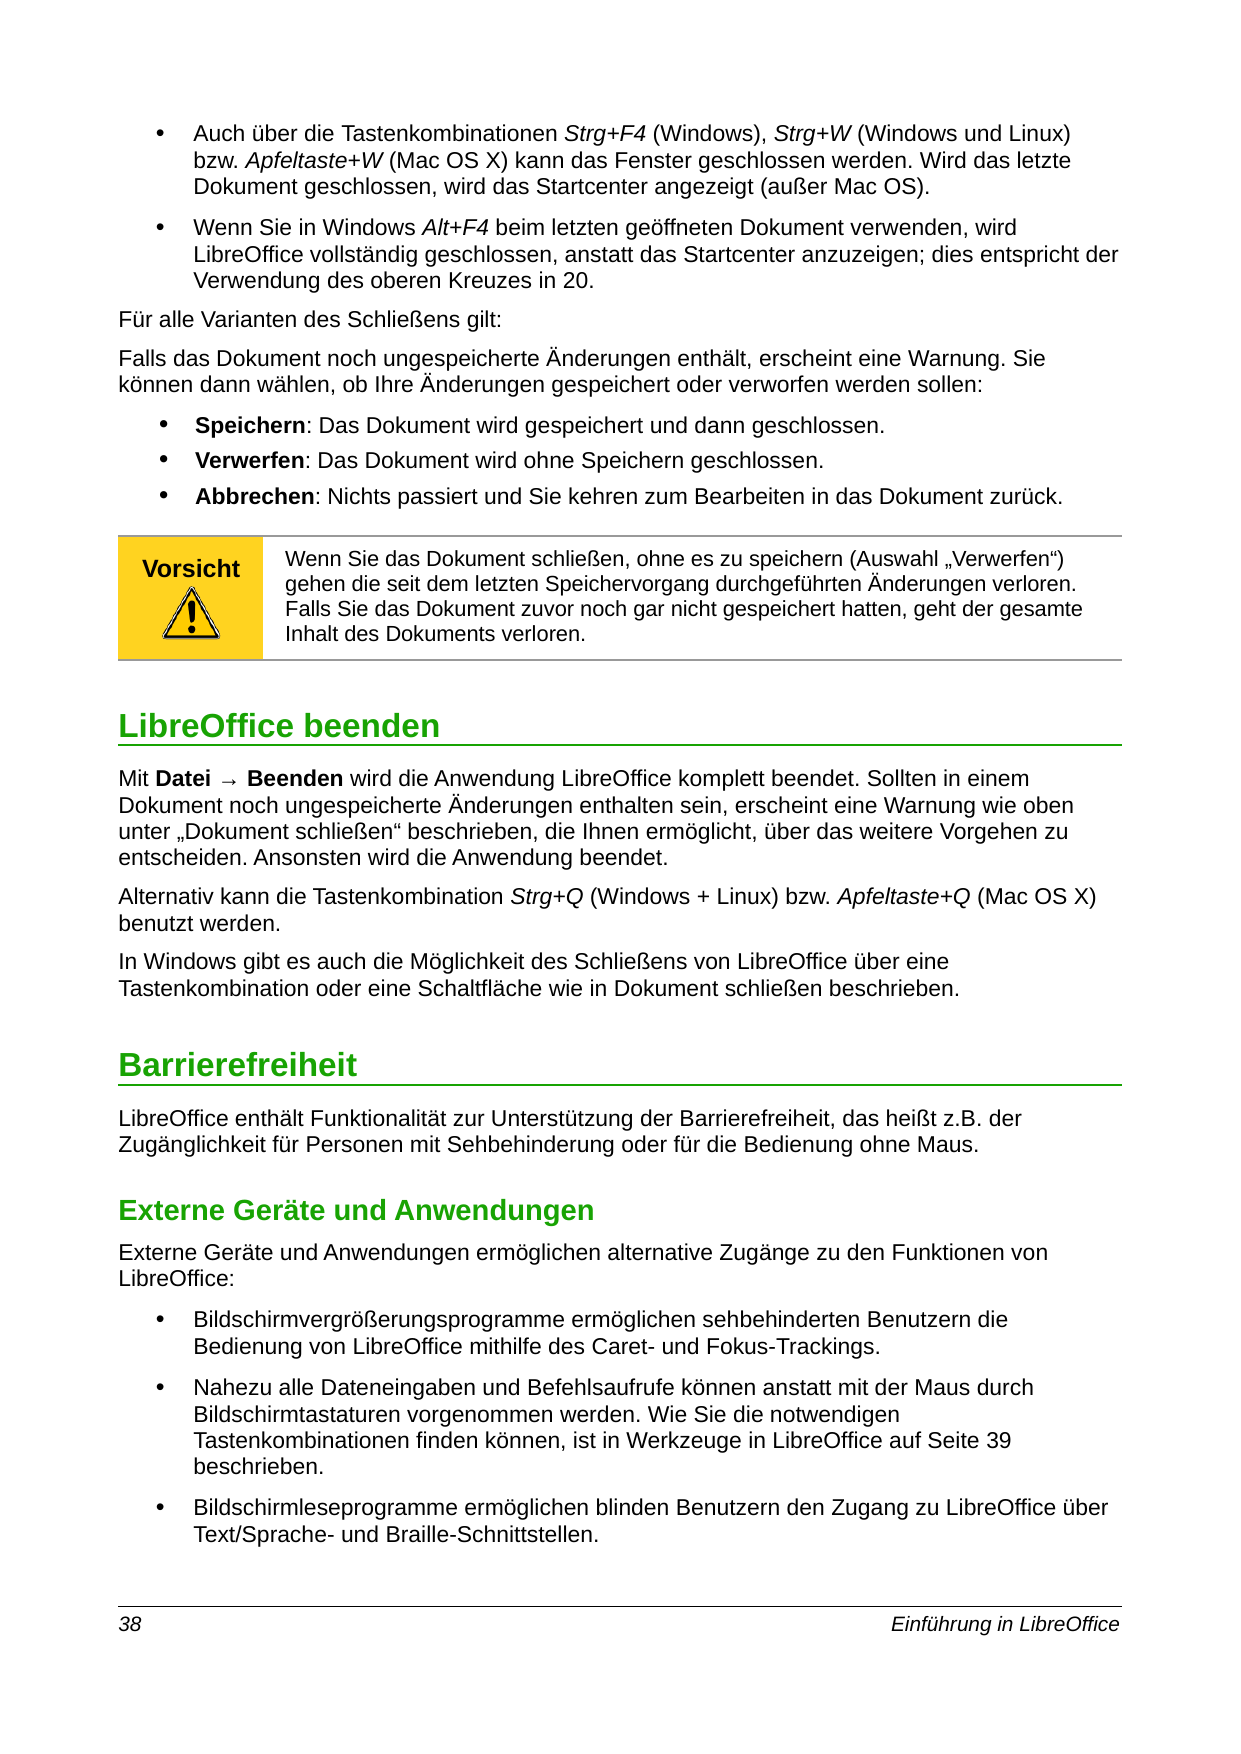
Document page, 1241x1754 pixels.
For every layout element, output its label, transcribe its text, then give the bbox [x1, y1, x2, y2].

text In Windows gibt es auch die Möglichkeit des Schließens von LibreOffice über eine Tastenkombination oder eine Schaltfläche wie in Dokument schließen beschrieben. [118, 948, 1122, 1001]
list Bildschirmleseprogramme ermöglichen blinden Benutzern den Zugang zu LibreOffice über Text/Sprache- und Braille-Schnittstellen. [156, 1492, 1122, 1547]
picture [158, 582, 224, 643]
list Verwerfen: Das Dokument wird ohne Speichern geschlossen. [156, 446, 1122, 475]
text Alternativ kann die Tastenkombination Strg+Q (Windows + Linux) bzw. Apfeltaste+Q (Mac OS X) benutzt werden. [118, 883, 1122, 936]
list Bildschirmvergrößerungsprogramme ermöglichen sehbehinderten Benutzern die Bedienung von LibreOffice mithilfe des Caret- und Fokus-Trackings. [156, 1304, 1122, 1359]
text Externe Geräte und Anwendungen ermöglichen alternative Zugänge zu den Funktionen von LibreOffice: [118, 1239, 1122, 1292]
subtitle LibreOffice beenden [118, 706, 1122, 744]
subtitle Externe Geräte und Anwendungen [118, 1193, 1122, 1227]
list Speichern: Das Dokument wird gespeichert und dann geschlossen. [156, 410, 1122, 439]
list Wenn Sie in Windows Alt+F4 beim letzten geöffneten Dokument verwenden, wird LibreOffice vollständig geschlossen, anstatt das Startcenter anzuzeigen; dies entspricht der Verwendung des oberen Kreuzes in Abbildung 20. [156, 212, 1122, 293]
table_header Wenn Sie das Dokument schließen, ohne es zu speichern (Auswahl „Verwerfen“) gehen die seit dem letzten Speichervorgang durchgeführten Änderungen verloren. Falls Sie das Dokument zuvor noch gar nicht gespeichert hatten, geht der gesamte Inhalt des Dokuments verloren. [264, 537, 1122, 659]
list Auch über die Tastenkombinationen Strg+F4 (Windows), Strg+W (Windows und Linux) bzw. Apfeltaste+W (Mac OS X) kann das Fenster geschlossen werden. Wird das letzte Dokument geschlossen, wird das Startcenter angezeigt (außer Mac OS). [156, 118, 1122, 199]
list Abbrechen: Nichts passiert und Sie kehren zum Bearbeiten in das Dokument zurück. [156, 481, 1122, 510]
text Mit Datei → Beenden wird die Anwendung LibreOffice komplett beendet. Sollten in einem Dokument noch ungespeicherte Änderungen enthalten sein, erscheint eine Warnung wie oben unter „Dokument schließen“ beschrieben, die Ihnen ermöglicht, über das weitere Vorgehen zu entscheiden. Ansonsten wird die Anwendung beendet. [118, 765, 1122, 871]
table_header Vorsicht [118, 537, 263, 659]
text Falls das Dokument noch ungespeicherte Änderungen enthält, erscheint eine Warnung. Sie können dann wählen, ob Ihre Änderungen gespeichert oder verworfen werden sollen: [118, 345, 1122, 398]
text Für alle Varianten des Schließens gilt: [118, 306, 1122, 332]
list Nahezu alle Dateneingaben und Befehlsaufrufe können anstatt mit der Maus durch Bildschirmtastaturen vorgenommen werden. Wie Sie die notwendigen Tastenkombinationen finden können, ist in Werkzeuge in LibreOffice auf Seite 39 beschrieben. [156, 1372, 1122, 1479]
subtitle Barrierefreiheit [118, 1045, 1122, 1084]
text LibreOffice enthält Funktionalität zur Unterstützung der Barrierefreiheit, das heißt z.B. der Zugänglichkeit für Personen mit Sehbehinderung oder für die Bedienung ohne Maus. [118, 1105, 1122, 1157]
